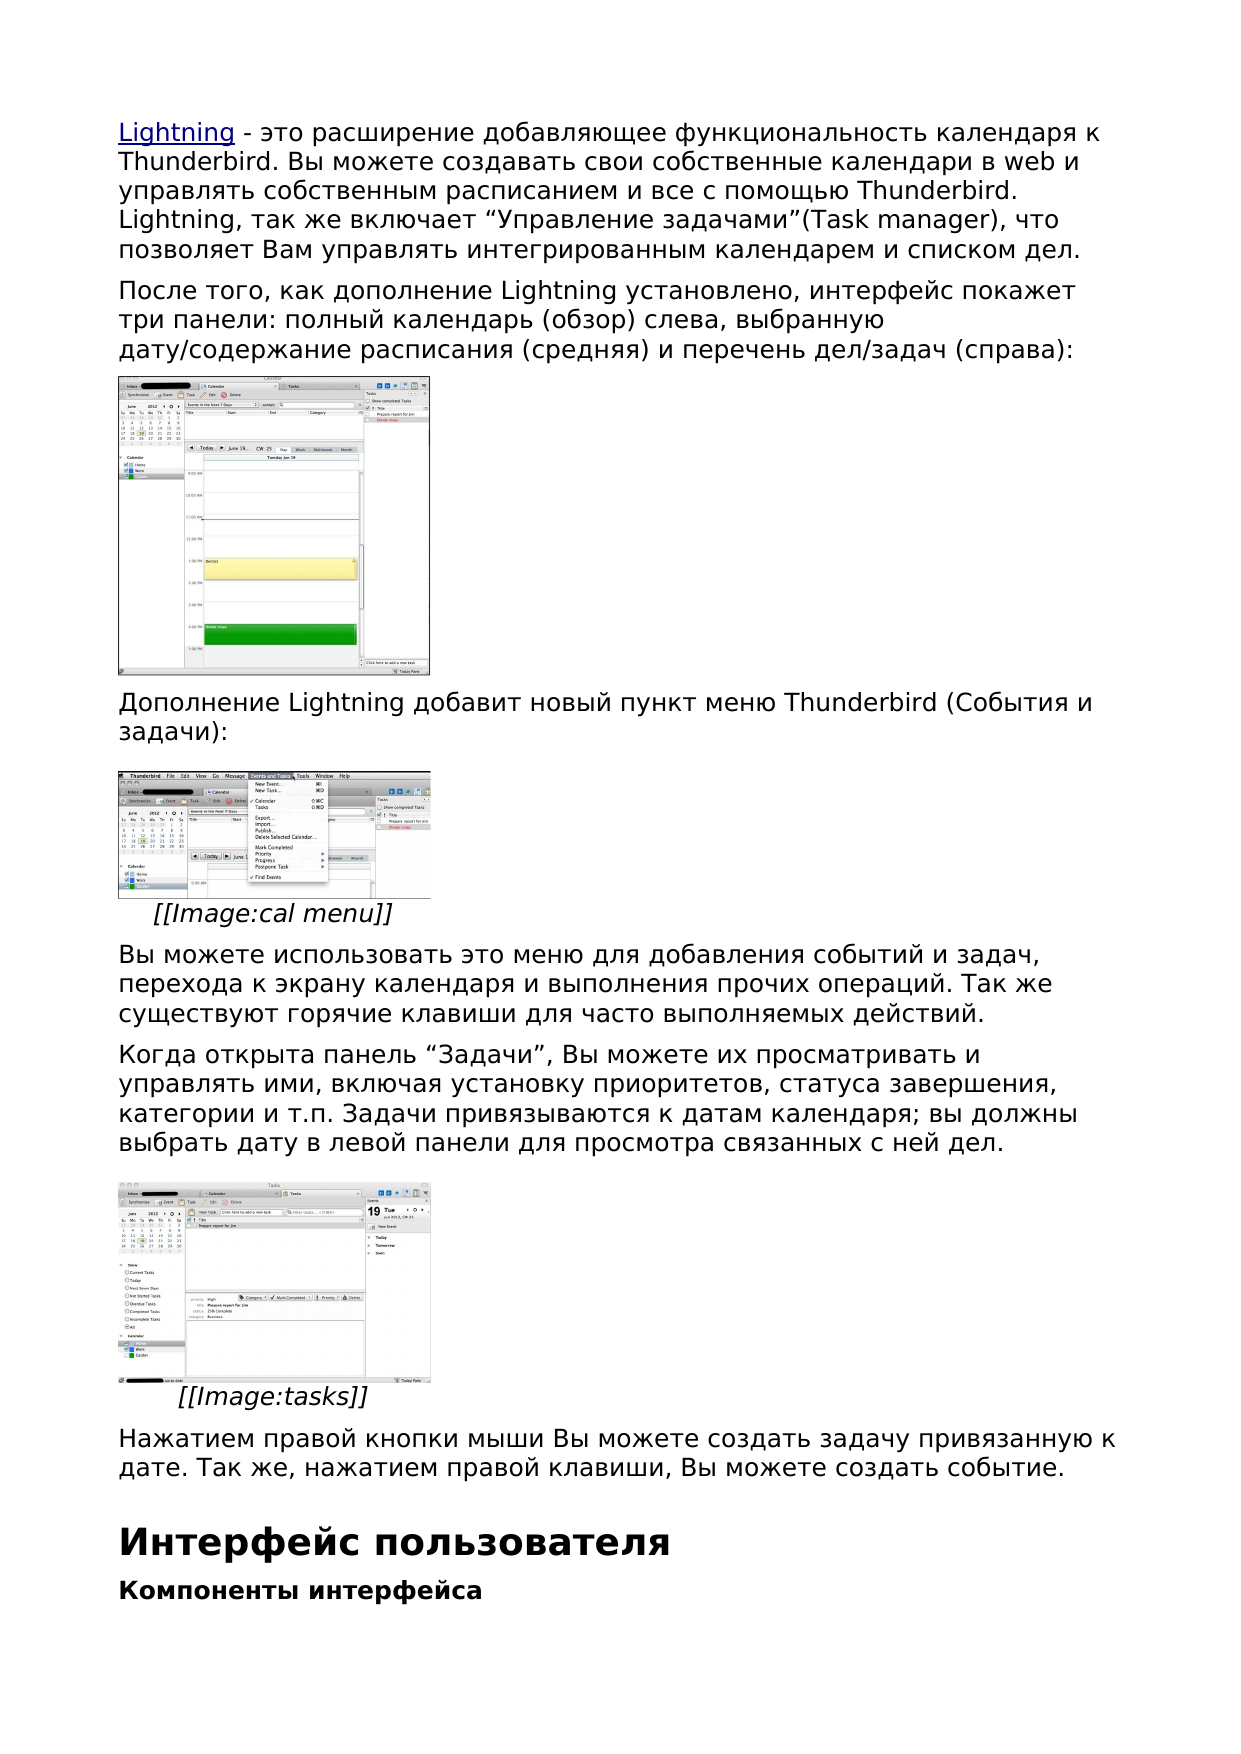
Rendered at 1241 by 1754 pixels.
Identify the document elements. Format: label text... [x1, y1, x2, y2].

text Вы можете использовать это меню для добавления событий и задач, перехода к экрану календаря и выполнения прочих операций. Так же существуют горячие клавиши для часто выполняемых действий. [118, 941, 1122, 1028]
text Компоненты интерфейса [118, 1576, 1122, 1605]
text Lightning - это расширение добавляющее функциональность календаря к Thunderbird. Вы можете создавать свои собственные календари в web и управлять собственным расписанием и все с помощью Thunderbird. Lightning, так же включает “Управление задачами”(Task manager), что позволяет Вам управлять интегрированным календарем и списком дел. [118, 118, 1122, 264]
picture [118, 376, 431, 676]
subtitle Интерфейс пользователя [118, 1520, 1122, 1564]
text Когда открыта панель “Задачи”, Вы можете их просматривать и управлять ими, включая установку приоритетов, статуса завершения, категории и т.п. Задачи привязываются к датам календаря; вы должны выбрать дату в левой панели для просмотра связанных с ней дел. [118, 1041, 1122, 1157]
text Нажатием правой кнопки мыши Вы можете создать задачу привязанную к дате. Так же, нажатием правой клавиши, Вы можете создать событие. [118, 1424, 1122, 1483]
text После того, как дополнение Lightning установлено, интерфейс покажет три панели: полный календарь (обзор) слева, выбранную дату/содержание расписания (средняя) и перечень дел/задач (справа): [118, 276, 1122, 364]
text [[Image:tasks]] [118, 1383, 431, 1412]
text [[Image:cal menu]] [118, 899, 431, 928]
picture [118, 1182, 431, 1383]
text Дополнение Lightning добавит новый пункт меню Thunderbird (События и задачи): [118, 688, 1122, 746]
picture [118, 771, 431, 899]
